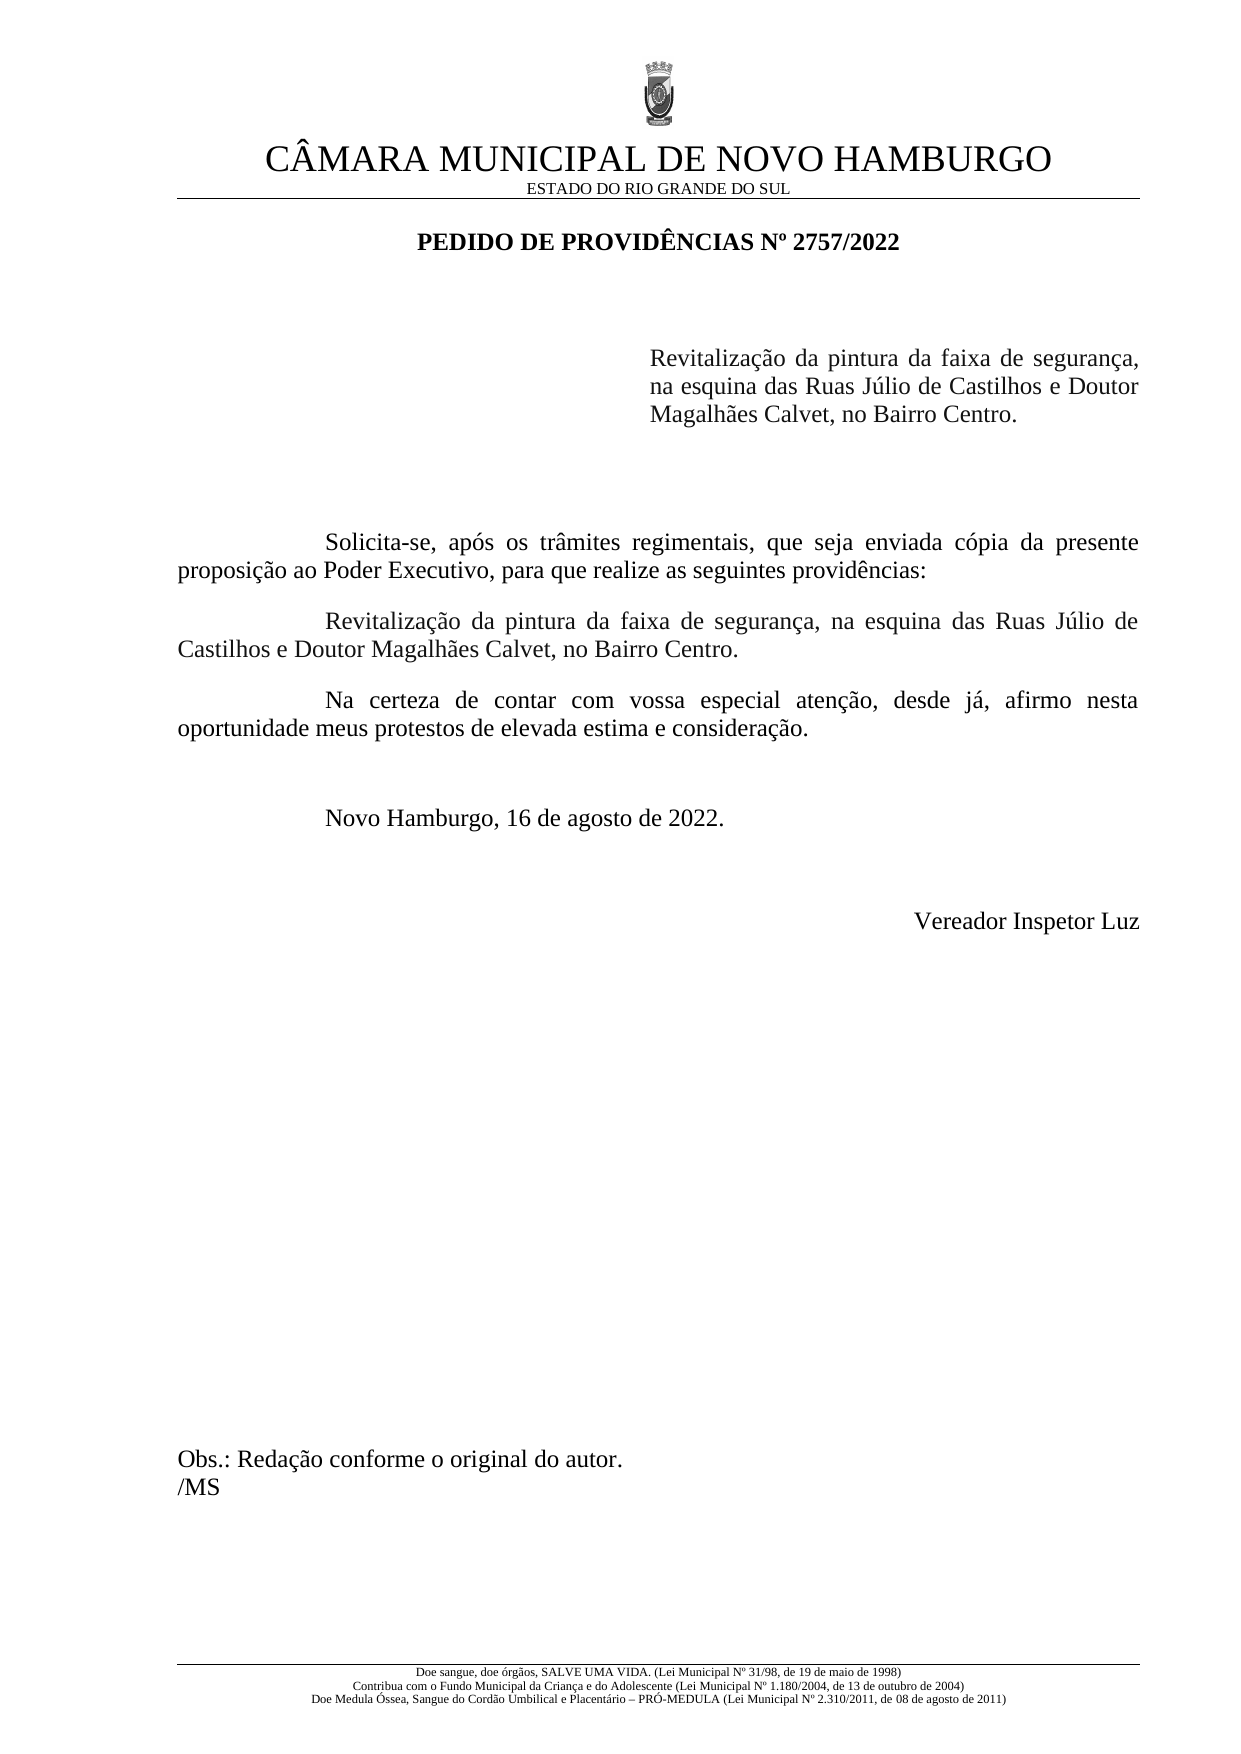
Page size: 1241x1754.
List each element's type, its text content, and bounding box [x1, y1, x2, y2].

text Novo Hamburgo, 16 de agosto de 2022. [177, 804, 1140, 832]
text Solicita-se, após os trâmites regimentais, que seja enviada cópia da presente proposição ao Poder Executivo, para que realize as seguintes providências: [177, 528, 1140, 583]
text Revitalização da pintura da faixa de segurança, na esquina das Ruas Júlio de Castilhos e Doutor Magalhães Calvet, no Bairro Centro. [649, 344, 1140, 428]
text Revitalização da pintura da faixa de segurança, na esquina das Ruas Júlio de Castilhos e Doutor Magalhães Calvet, no Bairro Centro. [177, 607, 1140, 662]
text Na certeza de contar com vossa especial atenção, desde já, afirmo nesta oportunidade meus protestos de elevada estima e consideração. [177, 686, 1140, 741]
text Obs.: Redação conforme o original do autor. [177, 1445, 1140, 1473]
text Vereador Inspetor Luz [177, 907, 1140, 935]
text /MS [177, 1473, 1140, 1501]
text PEDIDO DE PROVIDÊNCIAS Nº 2757/2022 [177, 228, 1140, 256]
